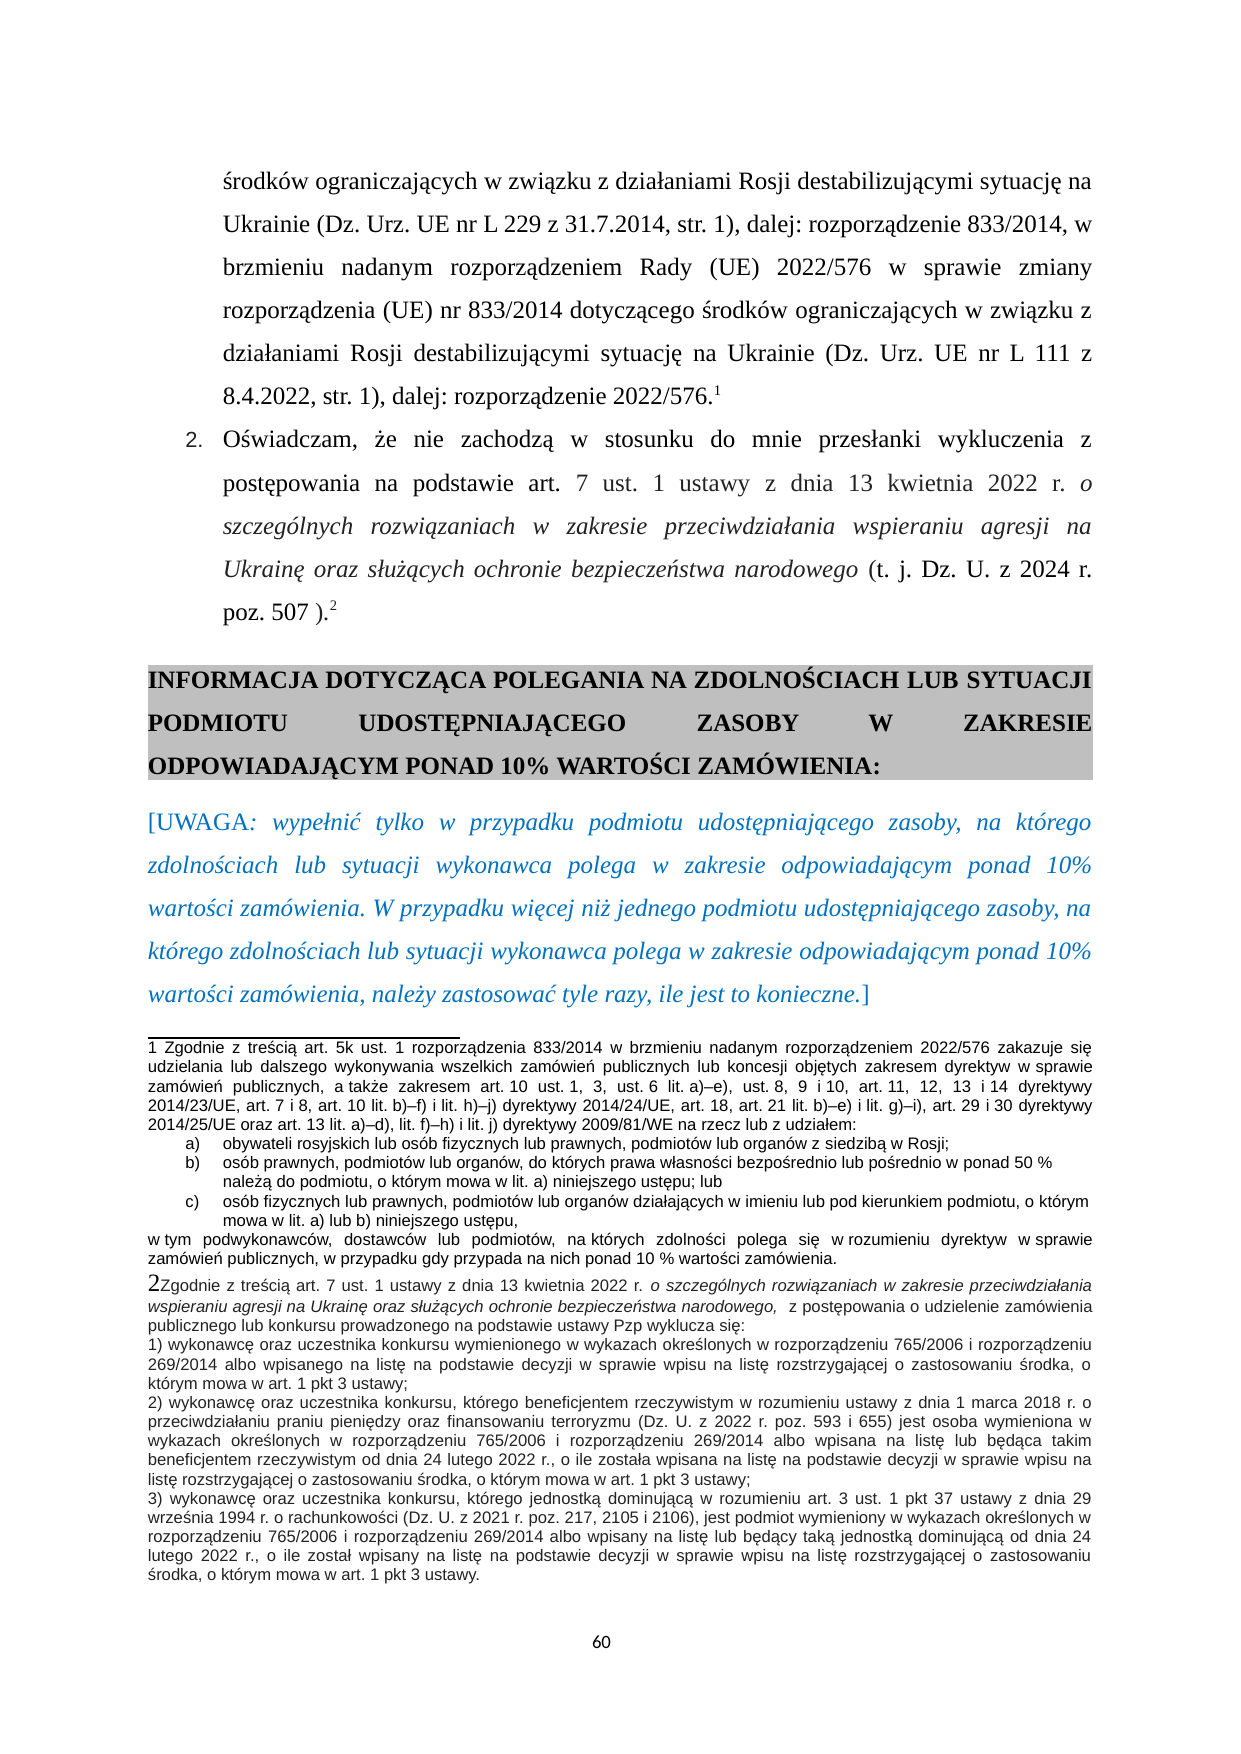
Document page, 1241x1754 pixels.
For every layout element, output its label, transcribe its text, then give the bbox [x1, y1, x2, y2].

text INFORMACJA DOTYCZĄCA POLEGANIA NA ZDOLNOŚCIACH LUB SYTUACJI PODMIOTU UDOSTĘPNIAJĄCEGO ZASOBY W ZAKRESIE ODPOWIADAJĄCYM PONAD 10% WARTOŚCI ZAMÓWIENIA: [148, 665, 1093, 780]
list środków ograniczających w związku z działaniami Rosji destabilizującymi sytuację na Ukrainie (Dz. Urz. UE nr L 229 z 31.7.2014, str. 1), dalej: rozporządzenie 833/2014, w brzmieniu nadanym rozporządzeniem Rady (UE) 2022/576 w sprawie zmiany rozporządzenia (UE) nr 833/2014 dotyczącego środków ograniczających w związku z działaniami Rosji destabilizującymi sytuację na Ukrainie (Dz. Urz. UE nr L 111 z 8.4.2022, str. 1), dalej: rozporządzenie 2022/576. [185, 166, 1093, 410]
list 1) wykonawcę oraz uczestnika konkursu wymienionego w wykazach określonych w rozporządzeniu 765/2006 i rozporządzeniu 269/2014 albo wpisanego na listę na podstawie decyzji w sprawie wpisu na listę rozstrzygającej o zastosowaniu środka, o którym mowa w art. 1 pkt 3 ustawy; [148, 1335, 1093, 1393]
list 3) wykonawcę oraz uczestnika konkursu, którego jednostką dominującą w rozumieniu art. 3 ust. 1 pkt 37 ustawy z dnia 29 września 1994 r. o rachunkowości (Dz. U. z 2021 r. poz. 217, 2105 i 2106), jest podmiot wymieniony w wykazach określonych w rozporządzeniu 765/2006 i rozporządzeniu 269/2014 albo wpisany na listę lub będący taką jednostką dominującą od dnia 24 lutego 2022 r., o ile został wpisany na listę na podstawie decyzji w sprawie wpisu na listę rozstrzygającej o zastosowaniu środka, o którym mowa w art. 1 pkt 3 ustawy. [148, 1488, 1093, 1584]
list w tym podwykonawców, dostawców lub podmiotów, na których zdolności polega się w rozumieniu dyrektyw w sprawie zamówień publicznych, w przypadku gdy przypada na nich ponad 10 % wartości zamówienia. [148, 1230, 1093, 1268]
list Oświadczam, że nie zachodzą w stosunku do mnie przesłanki wykluczenia z postępowania na podstawie art. 7 ust. 1 ustawy z dnia 13 kwietnia 2022 r. o szczególnych rozwiązaniach w zakresie przeciwdziałania wspieraniu agresji na Ukrainę oraz służących ochronie bezpieczeństwa narodowego (t. j. Dz. U. z 2024 r. poz. 507 ). [185, 424, 1093, 626]
list osób prawnych, podmiotów lub organów, do których prawa własności bezpośrednio lub pośrednio w ponad 50 % należą do podmiotu, o którym mowa w lit. a) niniejszego ustępu; lub [185, 1153, 1093, 1191]
list obywateli rosyjskich lub osób fizycznych lub prawnych, podmiotów lub organów z siedzibą w Rosji; [185, 1134, 1093, 1153]
list Zgodnie z treścią art. 5k ust. 1 rozporządzenia 833/2014 w brzmieniu nadanym rozporządzeniem 2022/576 zakazuje się udzielania lub dalszego wykonywania wszelkich zamówień publicznych lub koncesji objętych zakresem dyrektyw w sprawie zamówień publicznych, a także zakresem art. 10 ust. 1, 3, ust. 6 lit. a)–e), ust. 8, 9 i 10, art. 11, 12, 13 i 14 dyrektywy 2014/23/UE, art. 7 i 8, art. 10 lit. b)–f) i lit. h)–j) dyrektywy 2014/24/UE, art. 18, art. 21 lit. b)–e) i lit. g)–i), art. 29 i 30 dyrektywy 2014/25/UE oraz art. 13 lit. a)–d), lit. f)–h) i lit. j) dyrektywy 2009/81/WE na rzecz lub z udziałem: [148, 1038, 1093, 1134]
list Zgodnie z treścią art. 7 ust. 1 ustawy z dnia 13 kwietnia 2022 r. o szczególnych rozwiązaniach w zakresie przeciwdziałania wspieraniu agresji na Ukrainę oraz służących ochronie bezpieczeństwa narodowego, z postępowania o udzielenie zamówienia publicznego lub konkursu prowadzonego na podstawie ustawy Pzp wyklucza się: [148, 1268, 1093, 1335]
text [UWAGA: wypełnić tylko w przypadku podmiotu udostępniającego zasoby, na którego zdolnościach lub sytuacji wykonawca polega w zakresie odpowiadającym ponad 10% wartości zamówienia. W przypadku więcej niż jednego podmiotu udostępniającego zasoby, na którego zdolnościach lub sytuacji wykonawca polega w zakresie odpowiadającym ponad 10% wartości zamówienia, należy zastosować tyle razy, ile jest to konieczne.] [148, 807, 1093, 1008]
list 2) wykonawcę oraz uczestnika konkursu, którego beneficjentem rzeczywistym w rozumieniu ustawy z dnia 1 marca 2018 r. o przeciwdziałaniu praniu pieniędzy oraz finansowaniu terroryzmu (Dz. U. z 2022 r. poz. 593 i 655) jest osoba wymieniona w wykazach określonych w rozporządzeniu 765/2006 i rozporządzeniu 269/2014 albo wpisana na listę lub będąca takim beneficjentem rzeczywistym od dnia 24 lutego 2022 r., o ile została wpisana na listę na podstawie decyzji w sprawie wpisu na listę rozstrzygającej o zastosowaniu środka, o którym mowa w art. 1 pkt 3 ustawy; [148, 1393, 1093, 1488]
list osób fizycznych lub prawnych, podmiotów lub organów działających w imieniu lub pod kierunkiem podmiotu, o którym mowa w lit. a) lub b) niniejszego ustępu, [185, 1191, 1093, 1230]
